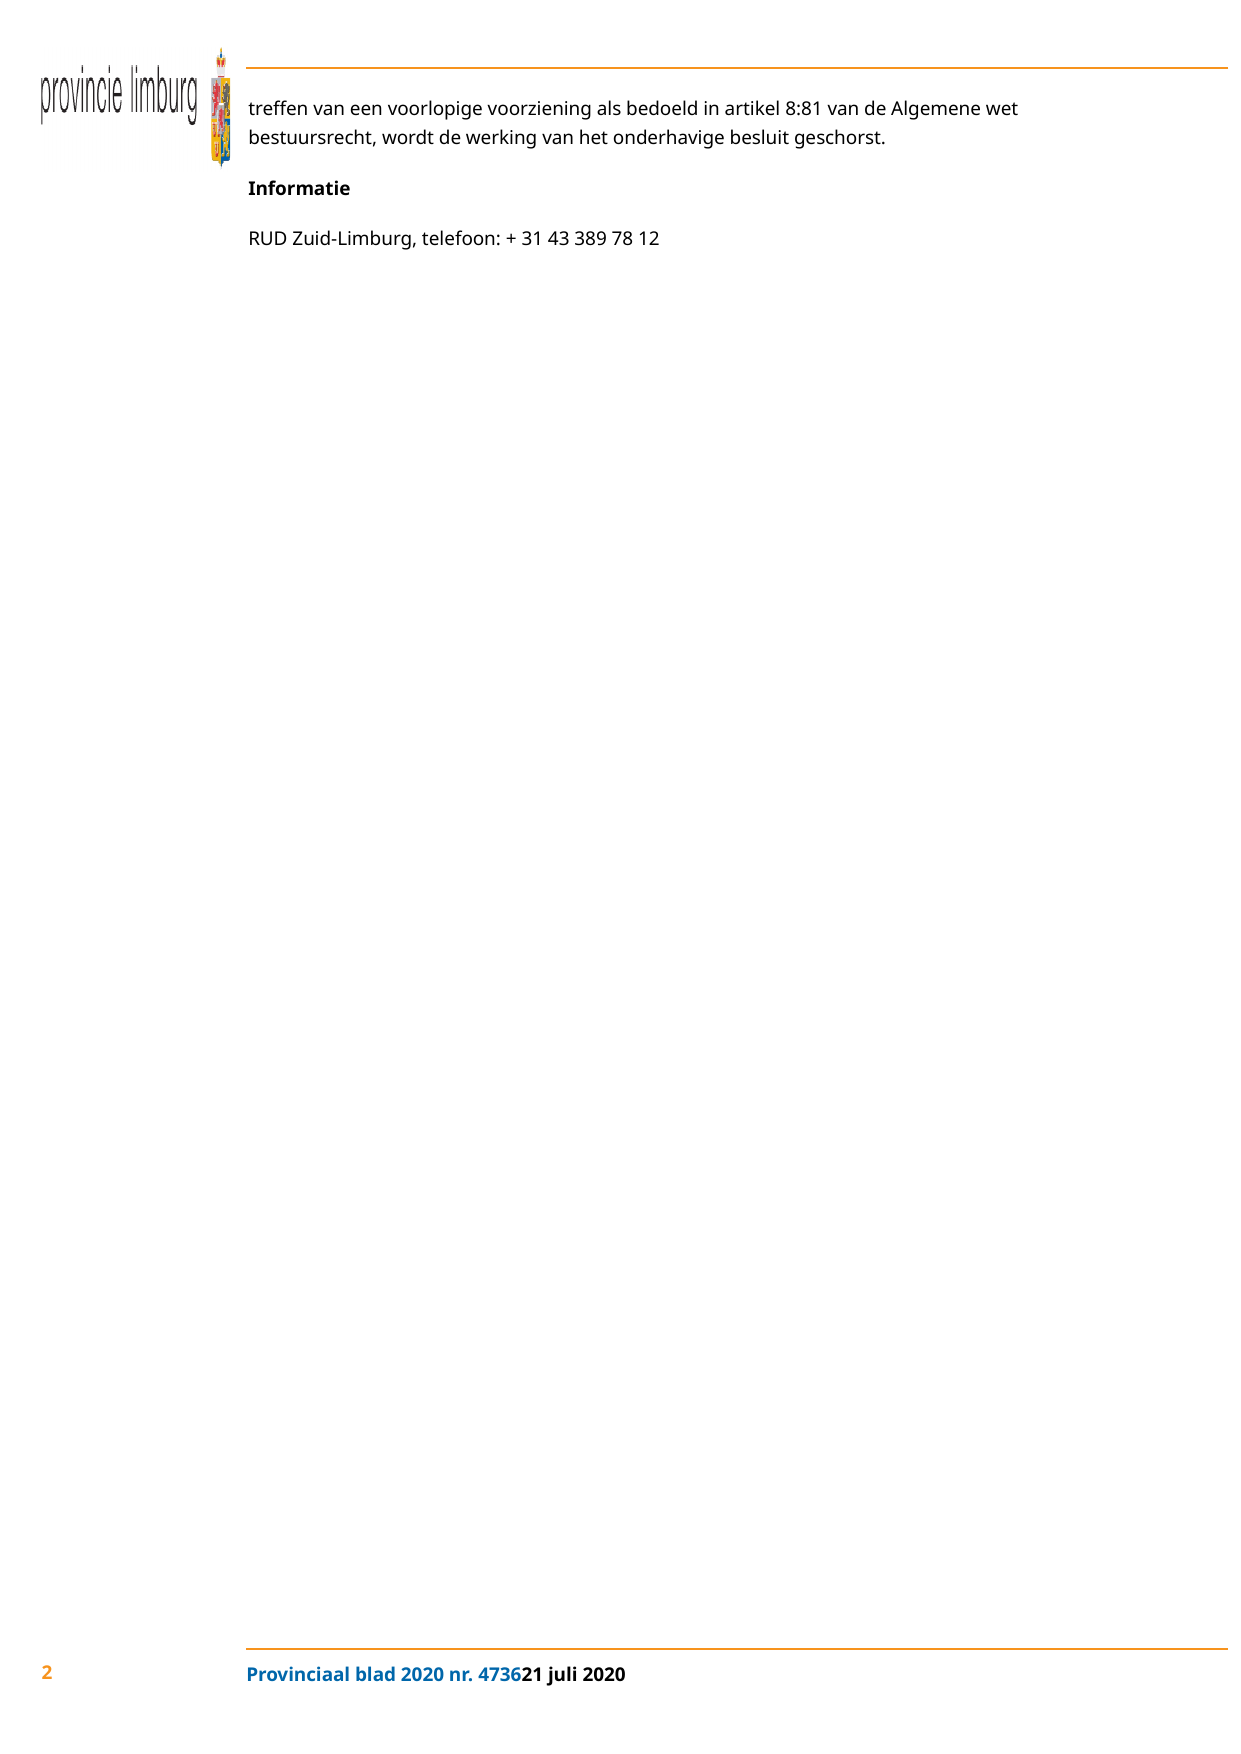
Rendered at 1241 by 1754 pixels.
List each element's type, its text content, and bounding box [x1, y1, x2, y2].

picture [41, 47, 231, 172]
text treffen van een voorlopige voorziening als bedoeld in artikel 8:81 van de Algemene wet bestuursrecht, wordt de werking van het onderhavige besluit geschorst. [248, 95, 1152, 150]
text Informatie [248, 175, 1152, 201]
text RUD Zuid-Limburg, telefoon: + 31 43 389 78 12 [248, 225, 1152, 251]
